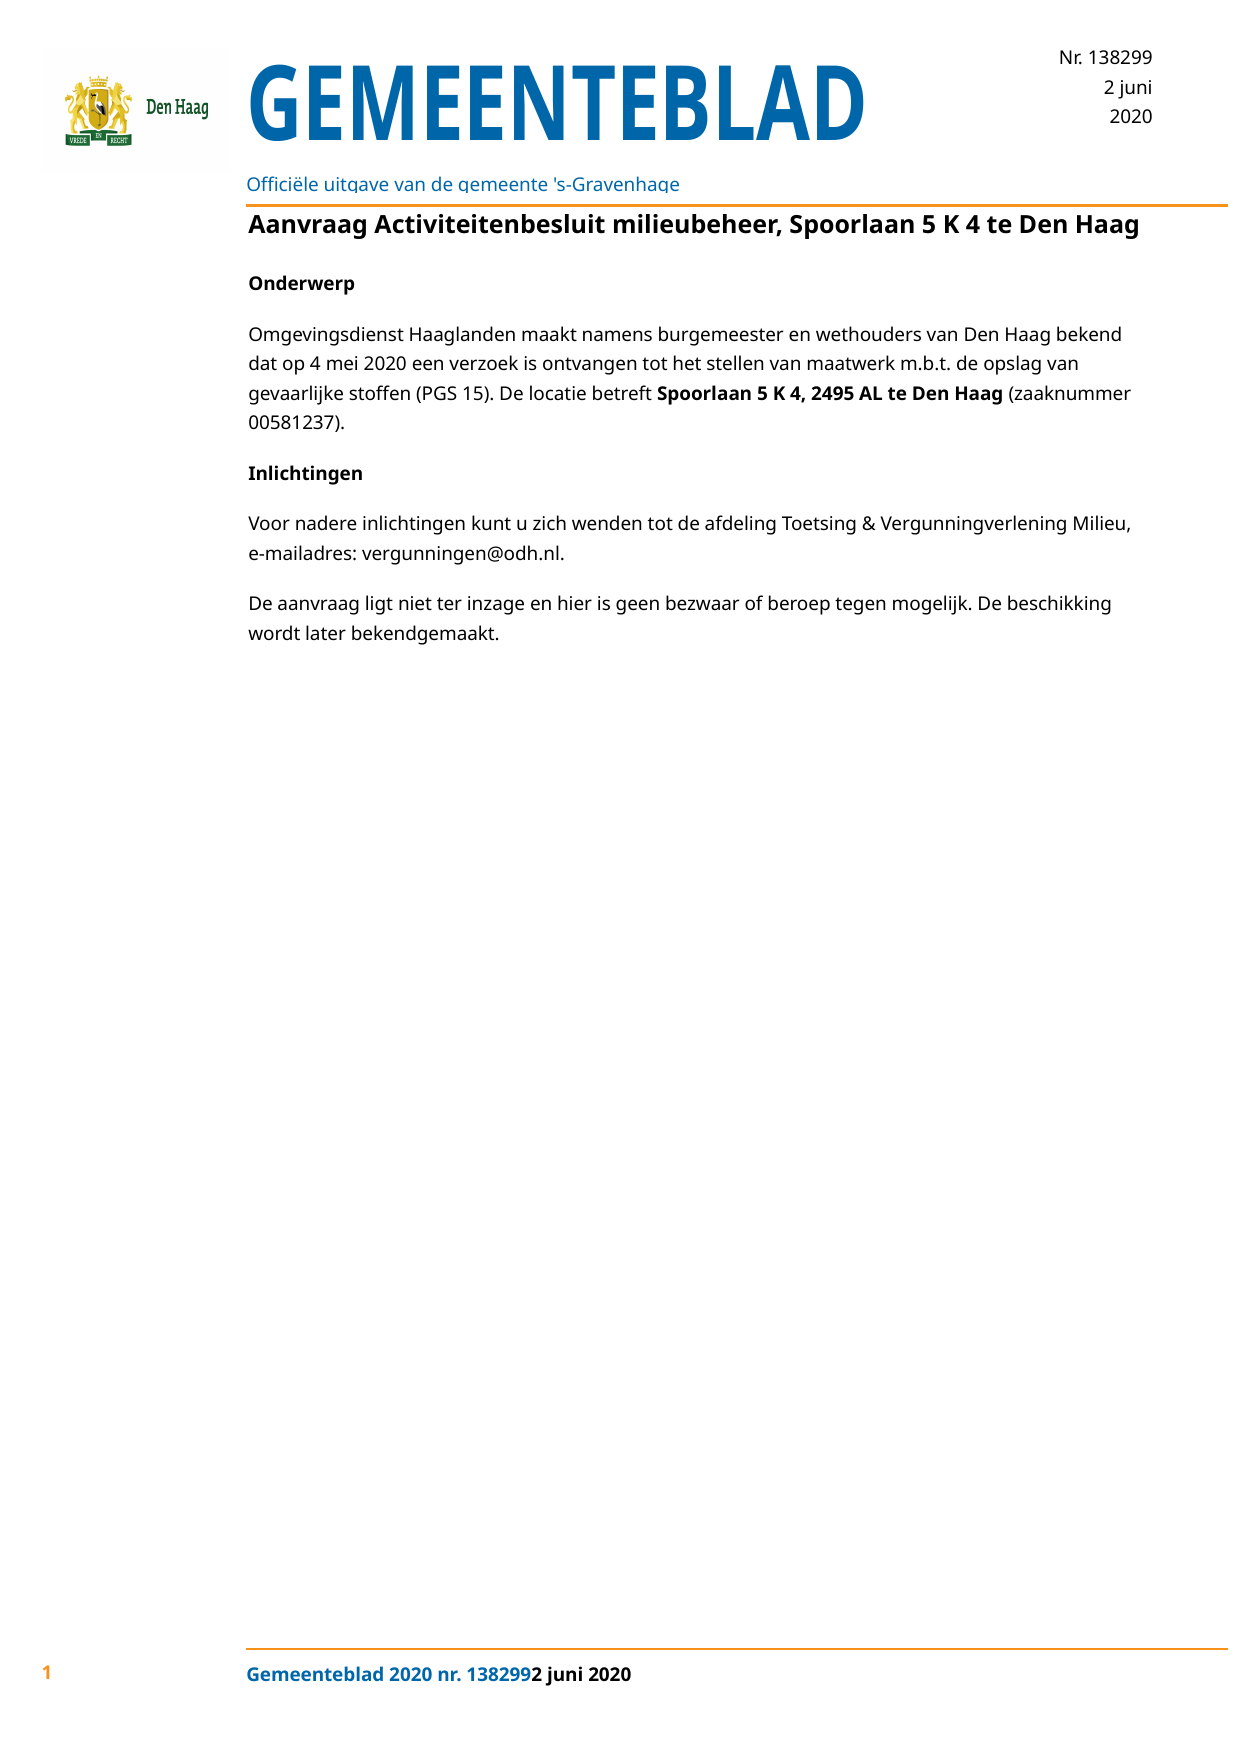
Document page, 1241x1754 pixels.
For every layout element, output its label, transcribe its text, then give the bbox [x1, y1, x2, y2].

text Aanvraag Activiteitenbesluit milieubeheer, Spoorlaan 5 K 4 te Den Haag [248, 207, 1152, 241]
text Inlichtingen [248, 460, 1152, 486]
text Omgevingsdienst Haaglanden maakt namens burgemeester en wethouders van Den Haag bekend dat op 4 mei 2020 een verzoek is ontvangen tot het stellen van maatwerk m.b.t. de opslag van gevaarlijke stoffen (PGS 15). De locatie betreft Spoorlaan 5 K 4, 2495 AL te Den Haag (zaaknummer 00581237). [248, 321, 1152, 435]
text Voor nadere inlichtingen kunt u zich wenden tot de afdeling Toetsing & Vergunningverlening Milieu, e-mailadres: vergunningen@odh.nl. [248, 510, 1152, 566]
text De aanvraag ligt niet ter inzage en hier is geen bezwaar of beroep tegen mogelijk. De beschikking wordt later bekendgemaakt. [248, 590, 1152, 646]
picture [41, 47, 231, 172]
text Onderwerp [248, 270, 1152, 296]
